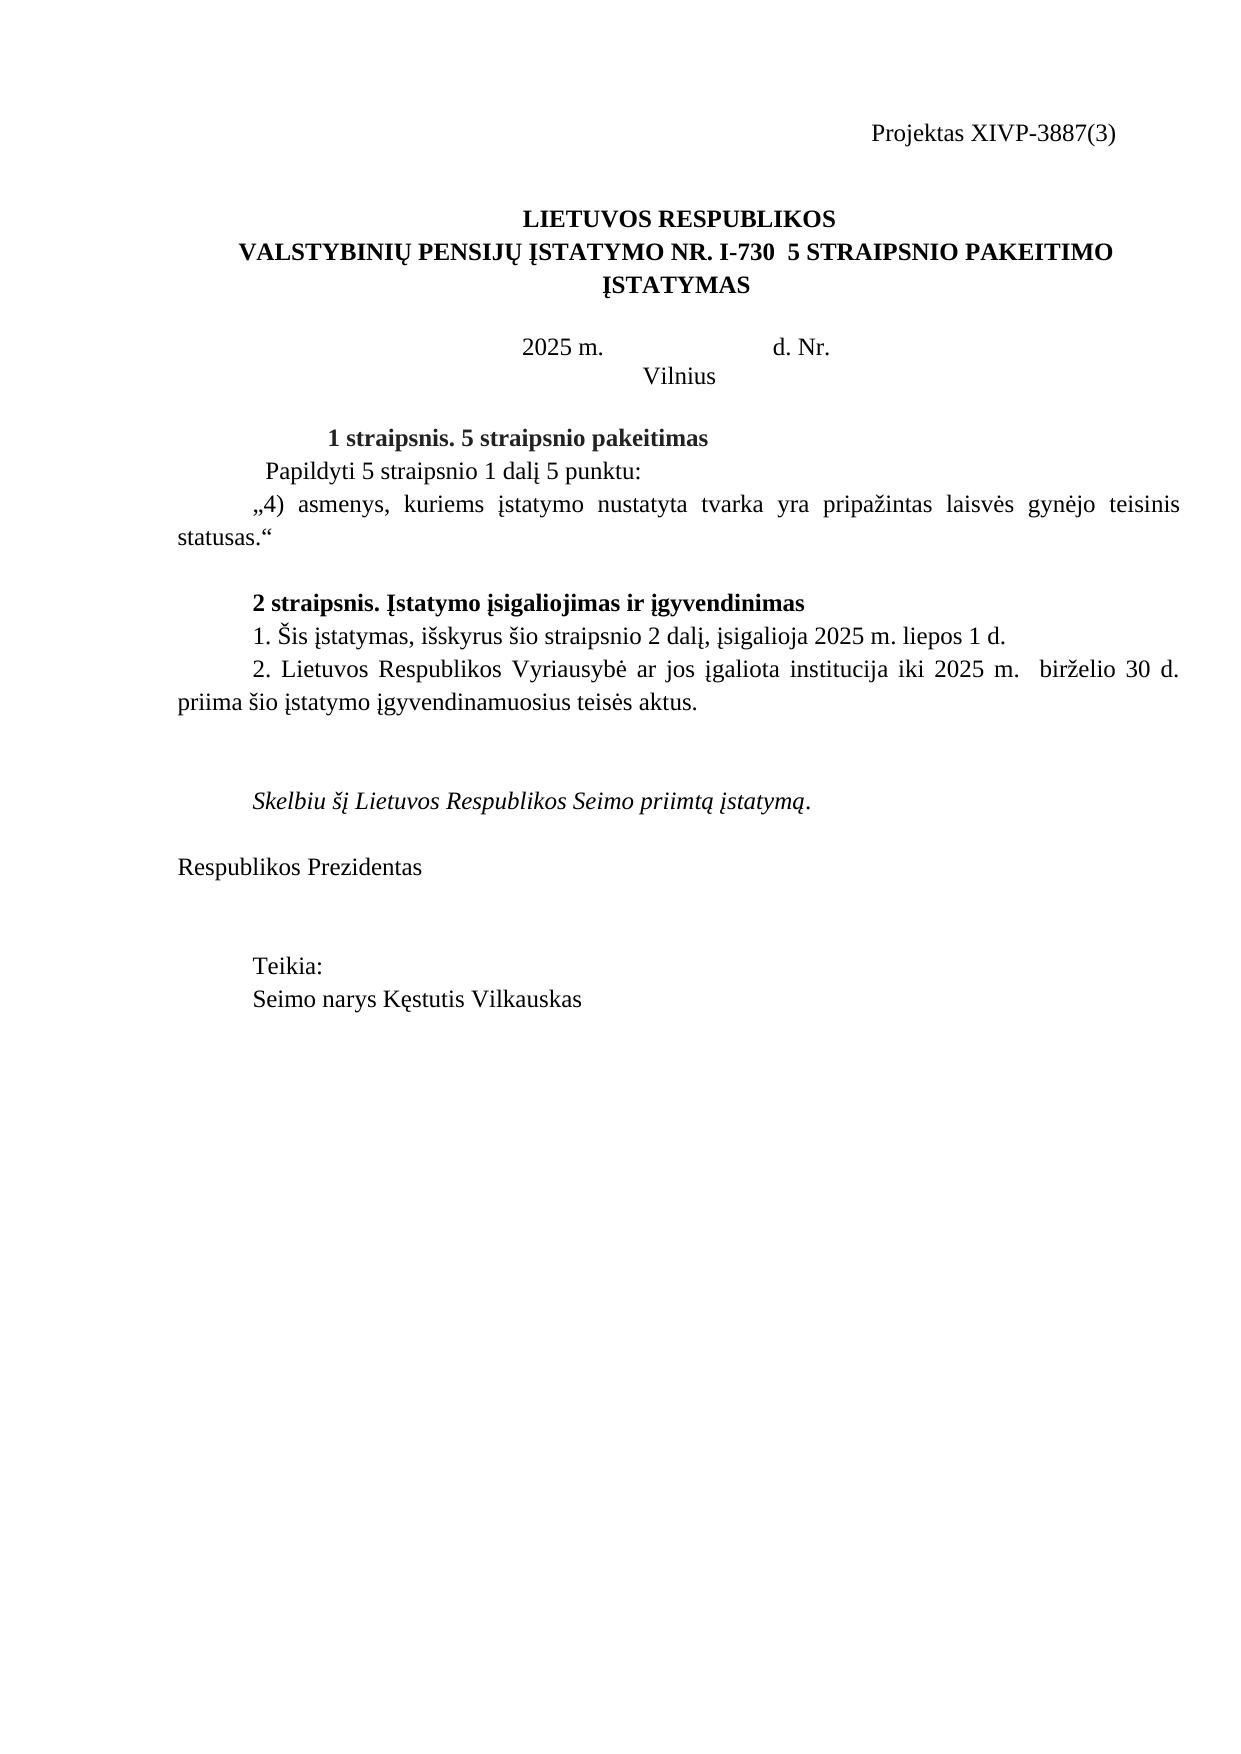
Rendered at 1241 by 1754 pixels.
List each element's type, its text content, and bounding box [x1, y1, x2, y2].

text LIETUVOS RESPUBLIKOS [177, 204, 1181, 233]
text 2. Lietuvos Respublikos Vyriausybė ar jos įgaliota institucija iki 2025 m. birželio 30 d. priima šio įstatymo įgyvendinamuosius teisės aktus. [177, 654, 1181, 716]
text Seimo narys Kęstutis Vilkauskas [177, 984, 1181, 1013]
text Teikia: [177, 951, 1181, 980]
text Papildyti 5 straipsnio 1 dalį 5 punktu: [177, 456, 1181, 484]
text Projektas XIVP-3887(3) [177, 118, 1181, 147]
text Skelbiu šį Lietuvos Respublikos Seimo priimtą įstatymą. [177, 786, 1181, 815]
text Respublikos Prezidentas [177, 852, 1181, 881]
text 2025 m. d. Nr. [177, 332, 1181, 361]
text 2 straipsnis. Įstatymo įsigaliojimas ir įgyvendinimas [177, 588, 1181, 617]
text 1 straipsnis. 5 straipsnio pakeitimas [177, 423, 1181, 451]
text 1. Šis įstatymas, išskyrus šio straipsnio 2 dalį, įsigalioja 2025 m. liepos 1 d. [177, 621, 1181, 649]
text VALSTYBINIŲ PENSIJŲ ĮSTATYMO NR. I-730 5 straipsniO pakeitimo [177, 237, 1181, 266]
text „4) asmenys, kuriems įstatymo nustatyta tvarka yra pripažintas laisvės gynėjo teisinis statusas.“ [177, 489, 1181, 551]
text ĮSTATYMAS [177, 270, 1181, 299]
text Vilnius [177, 361, 1181, 390]
